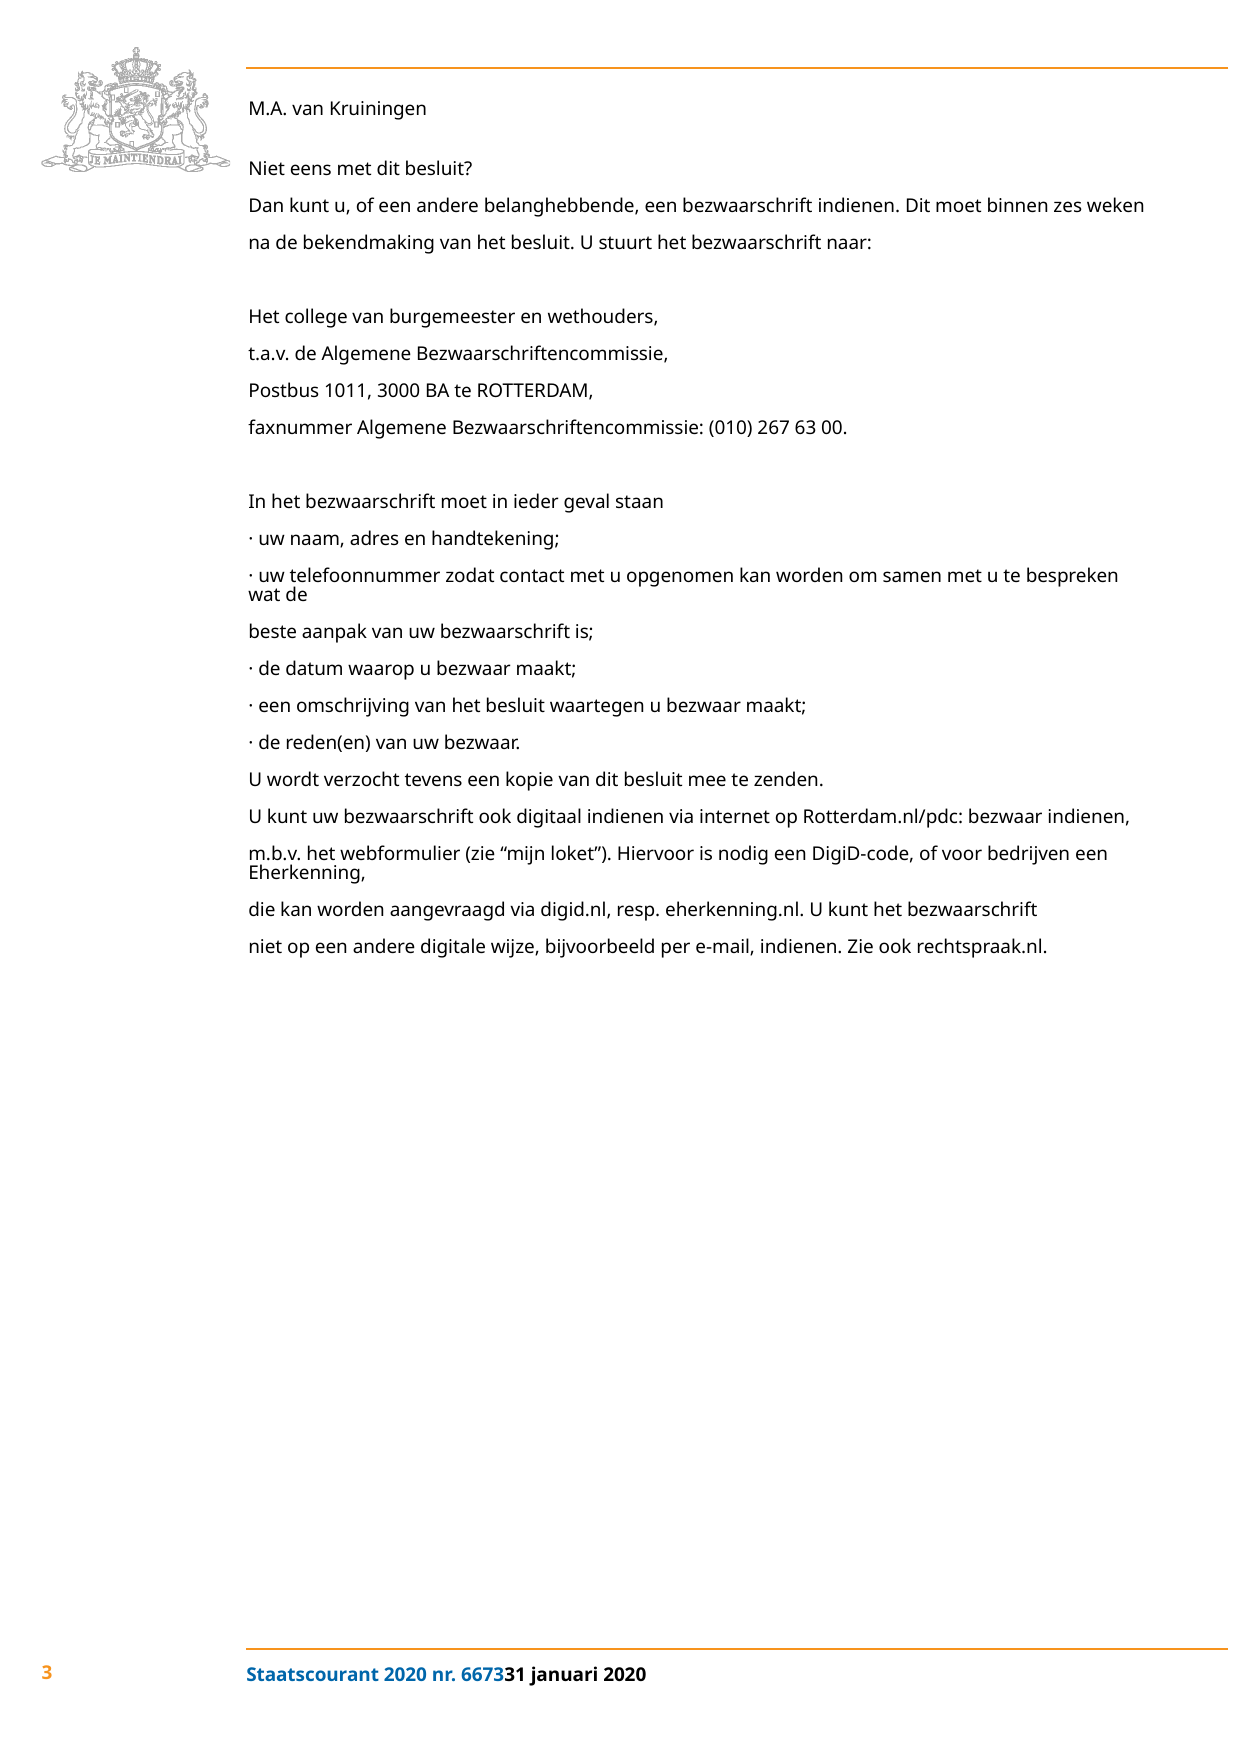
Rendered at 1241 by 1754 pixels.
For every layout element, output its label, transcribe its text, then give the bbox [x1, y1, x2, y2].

text t.a.v. de Algemene Bezwaarschriftencommissie, [248, 345, 1152, 364]
text die kan worden aangevraagd via digid.nl, resp. eherkenning.nl. U kunt het bezwaarschrift [248, 901, 1152, 920]
text na de bekendmaking van het besluit. U stuurt het bezwaarschrift naar: [248, 234, 1152, 253]
text faxnummer Algemene Bezwaarschriftencommissie: (010) 267 63 00. [248, 419, 1152, 438]
text U wordt verzocht tevens een kopie van dit besluit mee te zenden. [248, 771, 1152, 790]
text · een omschrijving van het besluit waartegen u bezwaar maakt; [248, 697, 1152, 716]
text beste aanpak van uw bezwaarschrift is; [248, 623, 1152, 642]
text · uw naam, adres en handtekening; [248, 530, 1152, 549]
text In het bezwaarschrift moet in ieder geval staan [248, 493, 1152, 512]
text Het college van burgemeester en wethouders, [248, 308, 1152, 327]
text · de datum waarop u bezwaar maakt; [248, 660, 1152, 679]
text Postbus 1011, 3000 BA te ROTTERDAM, [248, 382, 1152, 401]
text niet op een andere digitale wijze, bijvoorbeeld per e-mail, indienen. Zie ook rechtspraak.nl. [248, 938, 1152, 957]
text Niet eens met dit besluit? [248, 160, 1152, 179]
text U kunt uw bezwaarschrift ook digitaal indienen via internet op Rotterdam.nl/pdc: bezwaar indienen, [248, 808, 1152, 827]
text · de reden(en) van uw bezwaar. [248, 734, 1152, 753]
text · uw telefoonnummer zodat contact met u opgenomen kan worden om samen met u te bespreken wat de [248, 567, 1152, 605]
picture [41, 47, 231, 172]
text m.b.v. het webformulier (zie “mijn loket”). Hiervoor is nodig een DigiD-code, of voor bedrijven een Eherkenning, [248, 845, 1152, 883]
text M.A. van Kruiningen [248, 95, 1152, 121]
text Dan kunt u, of een andere belanghebbende, een bezwaarschrift indienen. Dit moet binnen zes weken [248, 197, 1152, 216]
